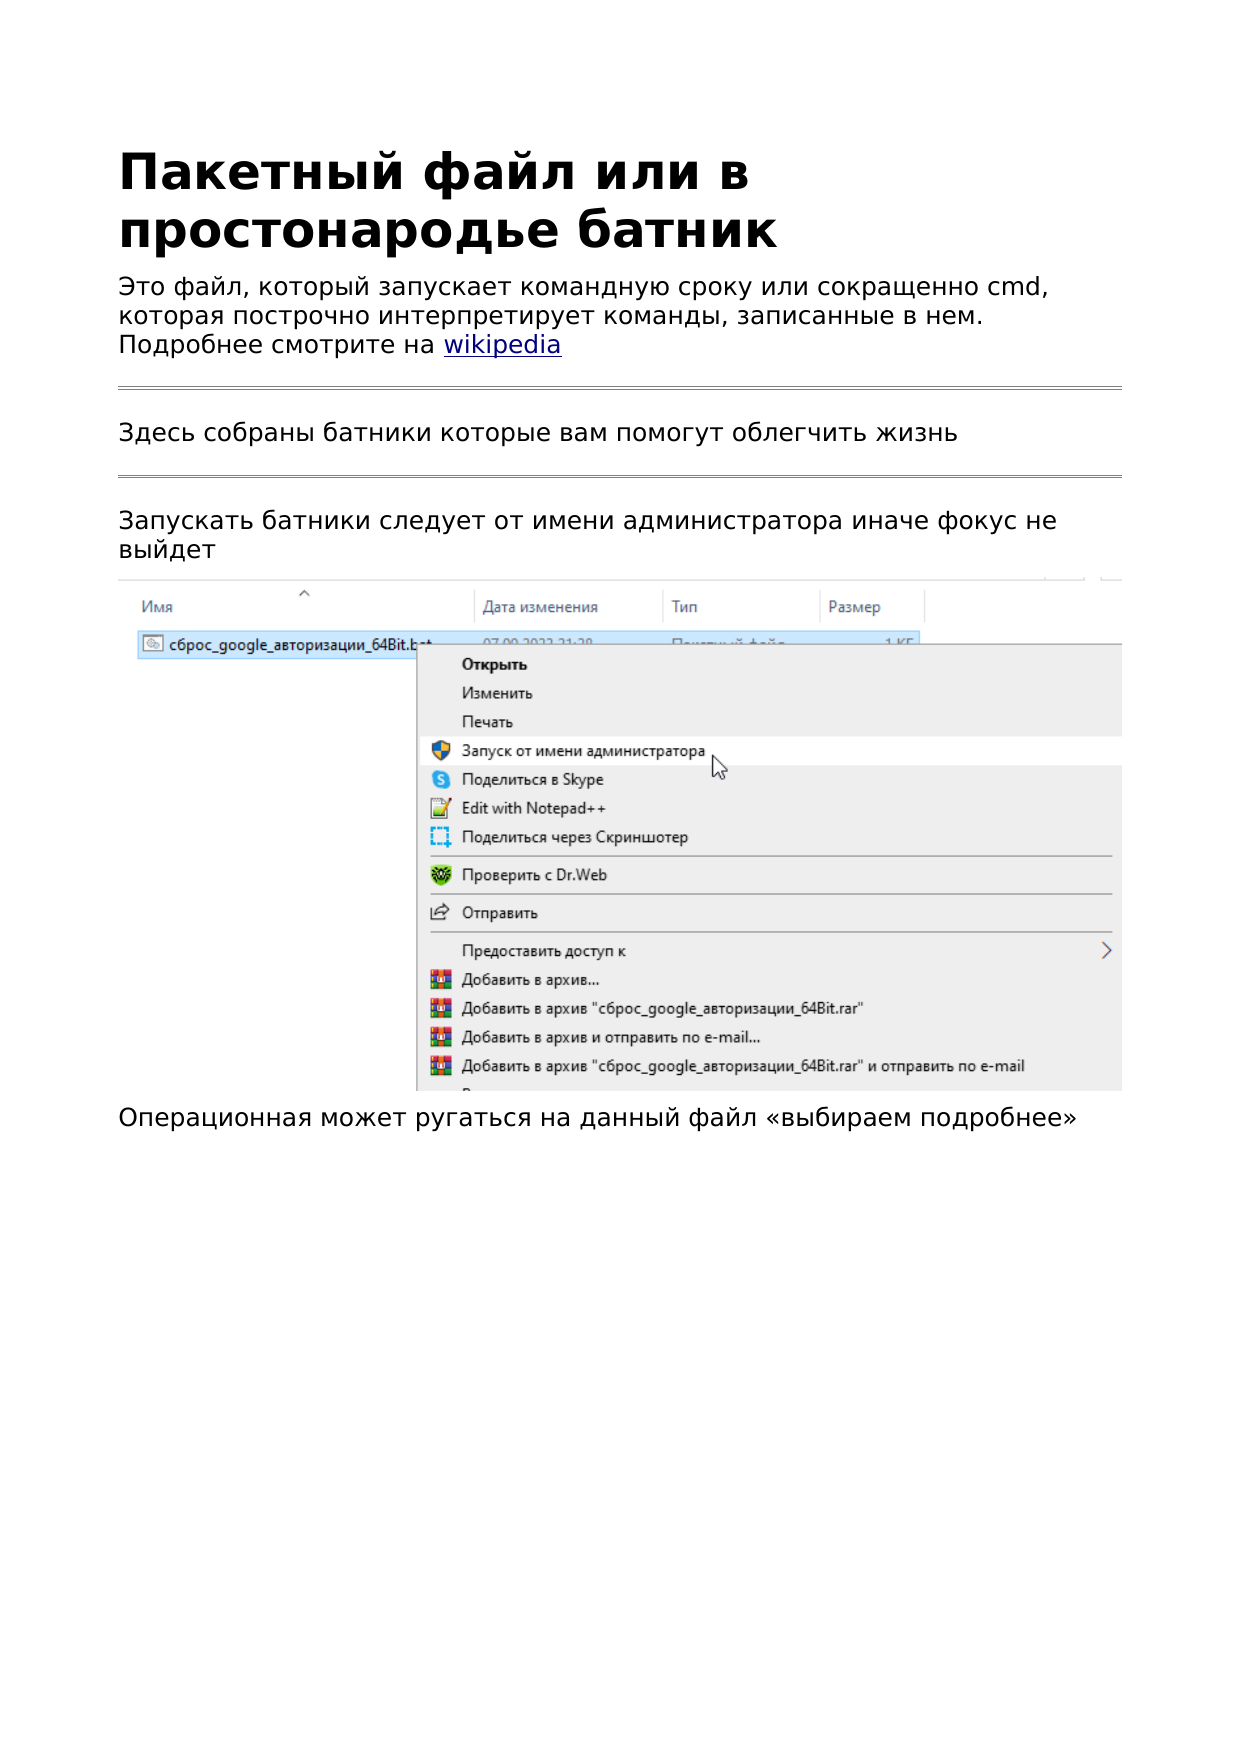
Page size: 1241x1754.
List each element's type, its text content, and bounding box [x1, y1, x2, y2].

picture [118, 577, 1123, 1091]
text Запускать батники следует от имени администратора иначе фокус не выйдет [118, 506, 1122, 565]
text Операционная может ругаться на данный файл «выбираем подробнее» [118, 1103, 1122, 1133]
text Здесь собраны батники которые вам помогут облегчить жизнь [118, 418, 1122, 448]
subtitle Пакетный файл или в простонародье батник [118, 143, 1122, 259]
text Это файл, который запускает командную сроку или сокращенно cmd, которая построчно интерпретирует команды, записанные в нем. Подробнее смотрите на wikipedia [118, 272, 1122, 359]
